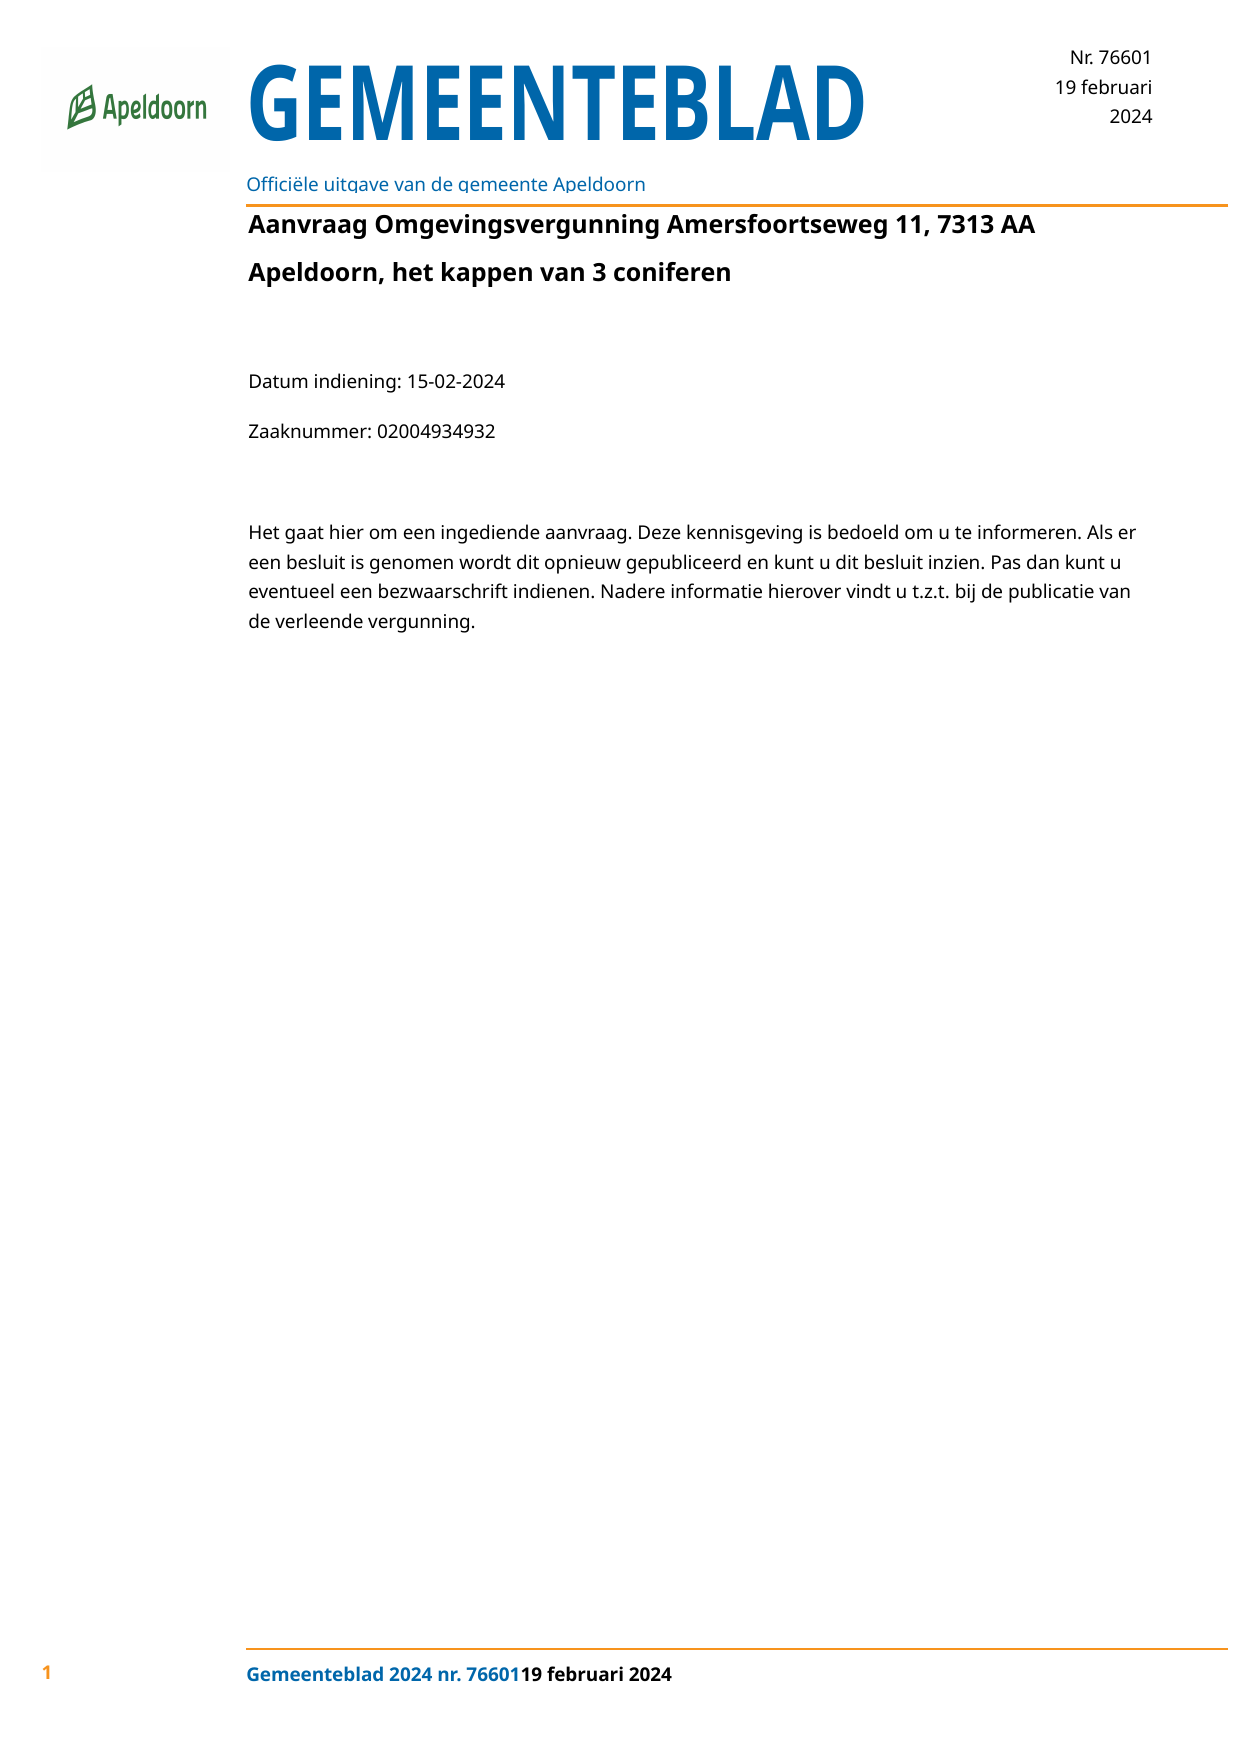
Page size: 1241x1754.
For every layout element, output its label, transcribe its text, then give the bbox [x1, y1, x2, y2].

text Zaaknummer: 02004934932 [248, 419, 1152, 444]
text Aanvraag Omgevingsvergunning Amersfoortseweg 11, 7313 AA Apeldoorn, het kappen van 3 coniferen [248, 207, 1152, 288]
picture [41, 47, 231, 172]
text Datum indiening: 15-02-2024 [248, 368, 1152, 394]
text Het gaat hier om een ingediende aanvraag. Deze kennisgeving is bedoeld om u te informeren. Als er een besluit is genomen wordt dit opnieuw gepubliceerd en kunt u dit besluit inzien. Pas dan kunt u eventueel een bezwaarschrift indienen. Nadere informatie hierover vindt u t.z.t. bij de publicatie van de verleende vergunning. [248, 519, 1152, 634]
